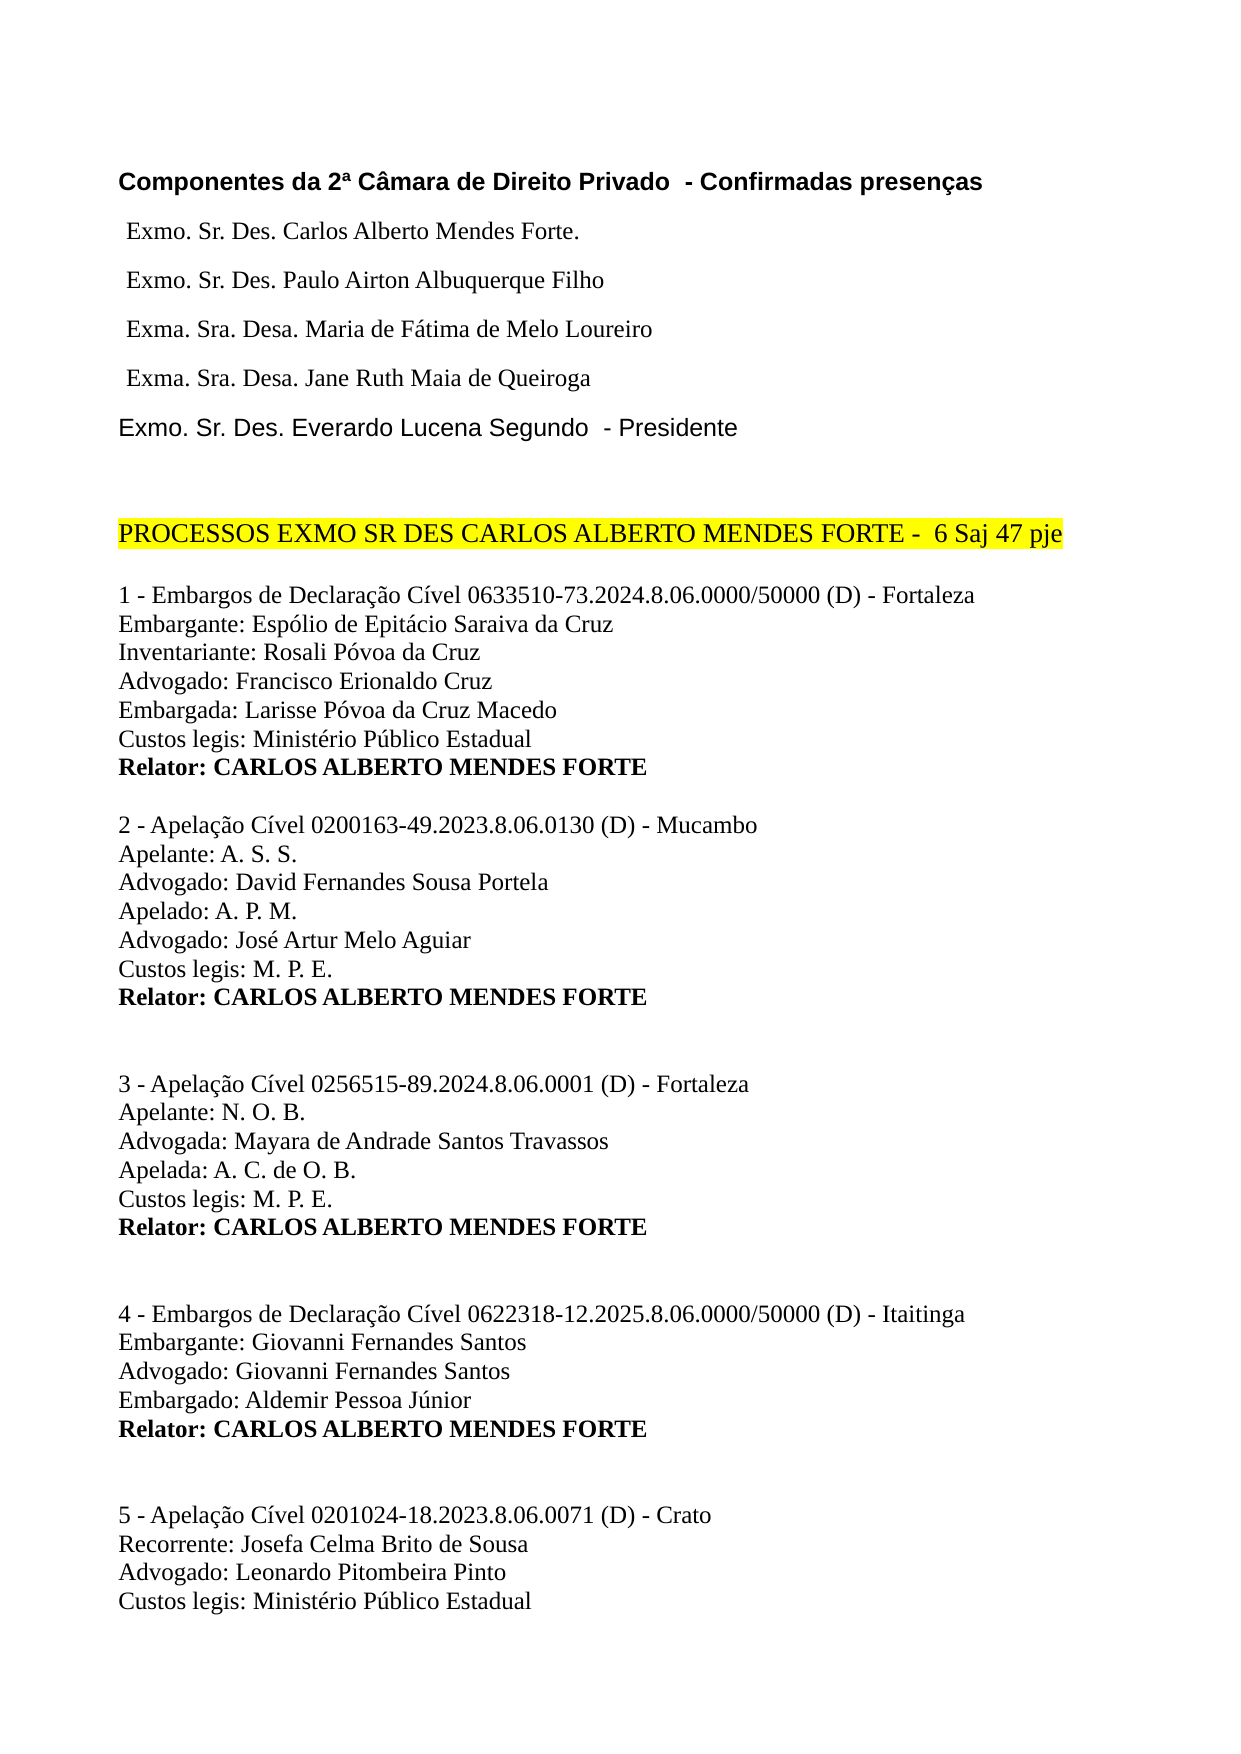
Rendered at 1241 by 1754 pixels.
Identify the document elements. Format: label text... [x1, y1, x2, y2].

text Apelado: A. P. M. [118, 896, 1122, 925]
text Embargante: Espólio de Epitácio Saraiva da Cruz [118, 609, 1122, 637]
text Advogado: Giovanni Fernandes Santos [118, 1356, 1122, 1385]
text Embargado: Aldemir Pessoa Júnior [118, 1385, 1122, 1414]
text Relator: CARLOS ALBERTO MENDES FORTE [118, 752, 1122, 781]
text Embargada: Larisse Póvoa da Cruz Macedo [118, 695, 1122, 724]
text 2 - Apelação Cível 0200163-49.2023.8.06.0130 (D) - Mucambo [118, 810, 1122, 839]
text Relator: CARLOS ALBERTO MENDES FORTE [118, 1212, 1122, 1241]
text Advogado: Francisco Erionaldo Cruz [118, 666, 1122, 695]
text Exma. Sra. Desa. Jane Ruth Maia de Queiroga [126, 363, 1122, 392]
text Custos legis: M. P. E. [118, 954, 1122, 982]
text 1 - Embargos de Declaração Cível 0633510-73.2024.8.06.0000/50000 (D) - Fortaleza [118, 580, 1122, 609]
text 3 - Apelação Cível 0256515-89.2024.8.06.0001 (D) - Fortaleza [118, 1069, 1122, 1097]
text Apelante: N. O. B. [118, 1097, 1122, 1126]
text Recorrente: Josefa Celma Brito de Sousa [118, 1529, 1122, 1557]
text PROCESSOS EXMO SR DES CARLOS ALBERTO MENDES FORTE - 6 Saj 47 pje [118, 518, 1122, 549]
text Componentes da 2ª Câmara de Direito Privado - Confirmadas presenças [118, 167, 1122, 196]
text Exmo. Sr. Des. Carlos Alberto Mendes Forte. [126, 216, 1122, 245]
text Advogado: David Fernandes Sousa Portela [118, 867, 1122, 896]
text Relator: CARLOS ALBERTO MENDES FORTE [118, 982, 1122, 1011]
text Inventariante: Rosali Póvoa da Cruz [118, 637, 1122, 666]
text 5 - Apelação Cível 0201024-18.2023.8.06.0071 (D) - Crato [118, 1500, 1122, 1529]
text Exmo. Sr. Des. Everardo Lucena Segundo - Presidente [118, 412, 1122, 441]
text Advogada: Mayara de Andrade Santos Travassos [118, 1126, 1122, 1155]
text Exmo. Sr. Des. Paulo Airton Albuquerque Filho [126, 265, 1122, 294]
text Custos legis: Ministério Público Estadual [118, 1586, 1122, 1615]
text Apelante: A. S. S. [118, 839, 1122, 867]
text Apelada: A. C. de O. B. [118, 1155, 1122, 1184]
text Custos legis: Ministério Público Estadual [118, 724, 1122, 752]
text Relator: CARLOS ALBERTO MENDES FORTE [118, 1414, 1122, 1442]
text Embargante: Giovanni Fernandes Santos [118, 1327, 1122, 1356]
text Exma. Sra. Desa. Maria de Fátima de Melo Loureiro [126, 314, 1122, 343]
text Advogado: Leonardo Pitombeira Pinto [118, 1557, 1122, 1586]
text Advogado: José Artur Melo Aguiar [118, 925, 1122, 954]
text 4 - Embargos de Declaração Cível 0622318-12.2025.8.06.0000/50000 (D) - Itaitinga [118, 1299, 1122, 1327]
text Custos legis: M. P. E. [118, 1184, 1122, 1212]
